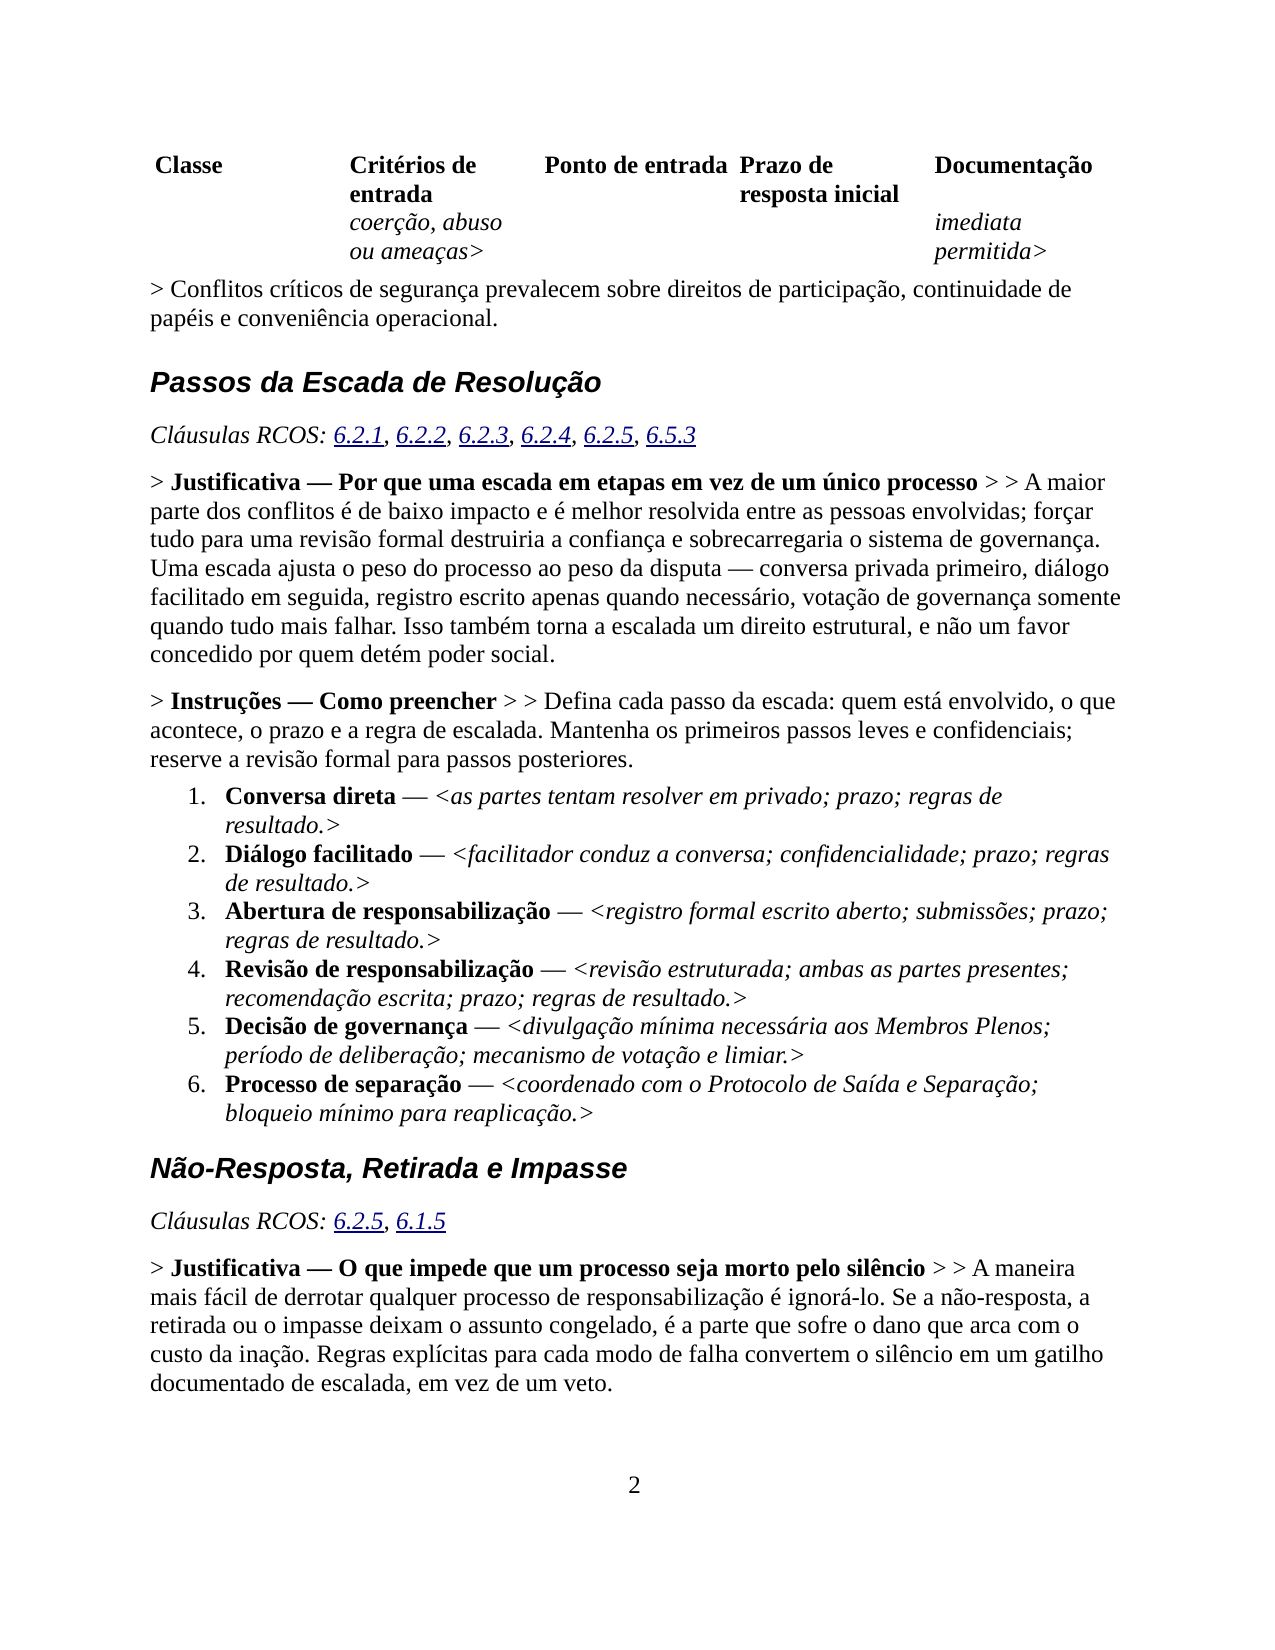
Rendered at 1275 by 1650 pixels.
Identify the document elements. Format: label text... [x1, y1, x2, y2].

table_cell [735, 208, 930, 265]
list Conversa direta — <as partes tentam resolver em privado; prazo; regras de resultado.> [187, 781, 1125, 839]
text > Instruções — Como preencher > > Defina cada passo da escada: quem está envolvido, o que acontece, o prazo e a regra de escalada. Mantenha os primeiros passos leves e confidenciais; reserve a revisão formal para passos posteriores. [150, 686, 1125, 772]
list Decisão de governança — <divulgação mínima necessária aos Membros Plenos; período de deliberação; mecanismo de votação e limiar.> [187, 1011, 1125, 1069]
text > Justificativa — O que impede que um processo seja morto pelo silêncio > > A maneira mais fácil de derrotar qualquer processo de responsabilização é ignorá-lo. Se a não-resposta, a retirada ou o impasse deixam o assunto congelado, é a parte que sofre o dano que arca com o custo da inação. Regras explícitas para cada modo de falha convertem o silêncio em um gatilho documentado de escalada, em vez de um veto. [150, 1253, 1125, 1397]
list Diálogo facilitado — <facilitador conduz a conversa; confidencialidade; prazo; regras de resultado.> [187, 839, 1125, 896]
table_header Critérios de entrada [345, 150, 540, 207]
list Revisão de responsabilização — <revisão estruturada; ambas as partes presentes; recomendação escrita; prazo; regras de resultado.> [187, 954, 1125, 1011]
table_cell [150, 208, 345, 265]
subtitle Passos da Escada de Resolução [150, 365, 1125, 399]
table_header Ponto de entrada [540, 150, 735, 207]
table_cell [540, 208, 735, 265]
subtitle Não-Resposta, Retirada e Impasse [150, 1151, 1125, 1185]
list Processo de separação — <coordenado com o Protocolo de Saída e Separação; bloqueio mínimo para reaplicação.> [187, 1069, 1125, 1126]
text > Conflitos críticos de segurança prevalecem sobre direitos de participação, continuidade de papéis e conveniência operacional. [150, 274, 1125, 331]
table_header Documentação [930, 150, 1125, 207]
table_header Classe [150, 150, 345, 207]
table_cell coerção, abuso ou ameaças> [345, 208, 540, 265]
text Cláusulas RCOS: 6.2.5, 6.1.5 [150, 1206, 1125, 1235]
table_header Prazo de resposta inicial [735, 150, 930, 207]
text Cláusulas RCOS: 6.2.1, 6.2.2, 6.2.3, 6.2.4, 6.2.5, 6.5.3 [150, 420, 1125, 449]
table_cell imediata permitida> [930, 208, 1125, 265]
text > Justificativa — Por que uma escada em etapas em vez de um único processo > > A maior parte dos conflitos é de baixo impacto e é melhor resolvida entre as pessoas envolvidas; forçar tudo para uma revisão formal destruiria a confiança e sobrecarregaria o sistema de governança. Uma escada ajusta o peso do processo ao peso da disputa — conversa privada primeiro, diálogo facilitado em seguida, registro escrito apenas quando necessário, votação de governança somente quando tudo mais falhar. Isso também torna a escalada um direito estrutural, e não um favor concedido por quem detém poder social. [150, 467, 1125, 668]
list Abertura de responsabilização — <registro formal escrito aberto; submissões; prazo; regras de resultado.> [187, 896, 1125, 954]
